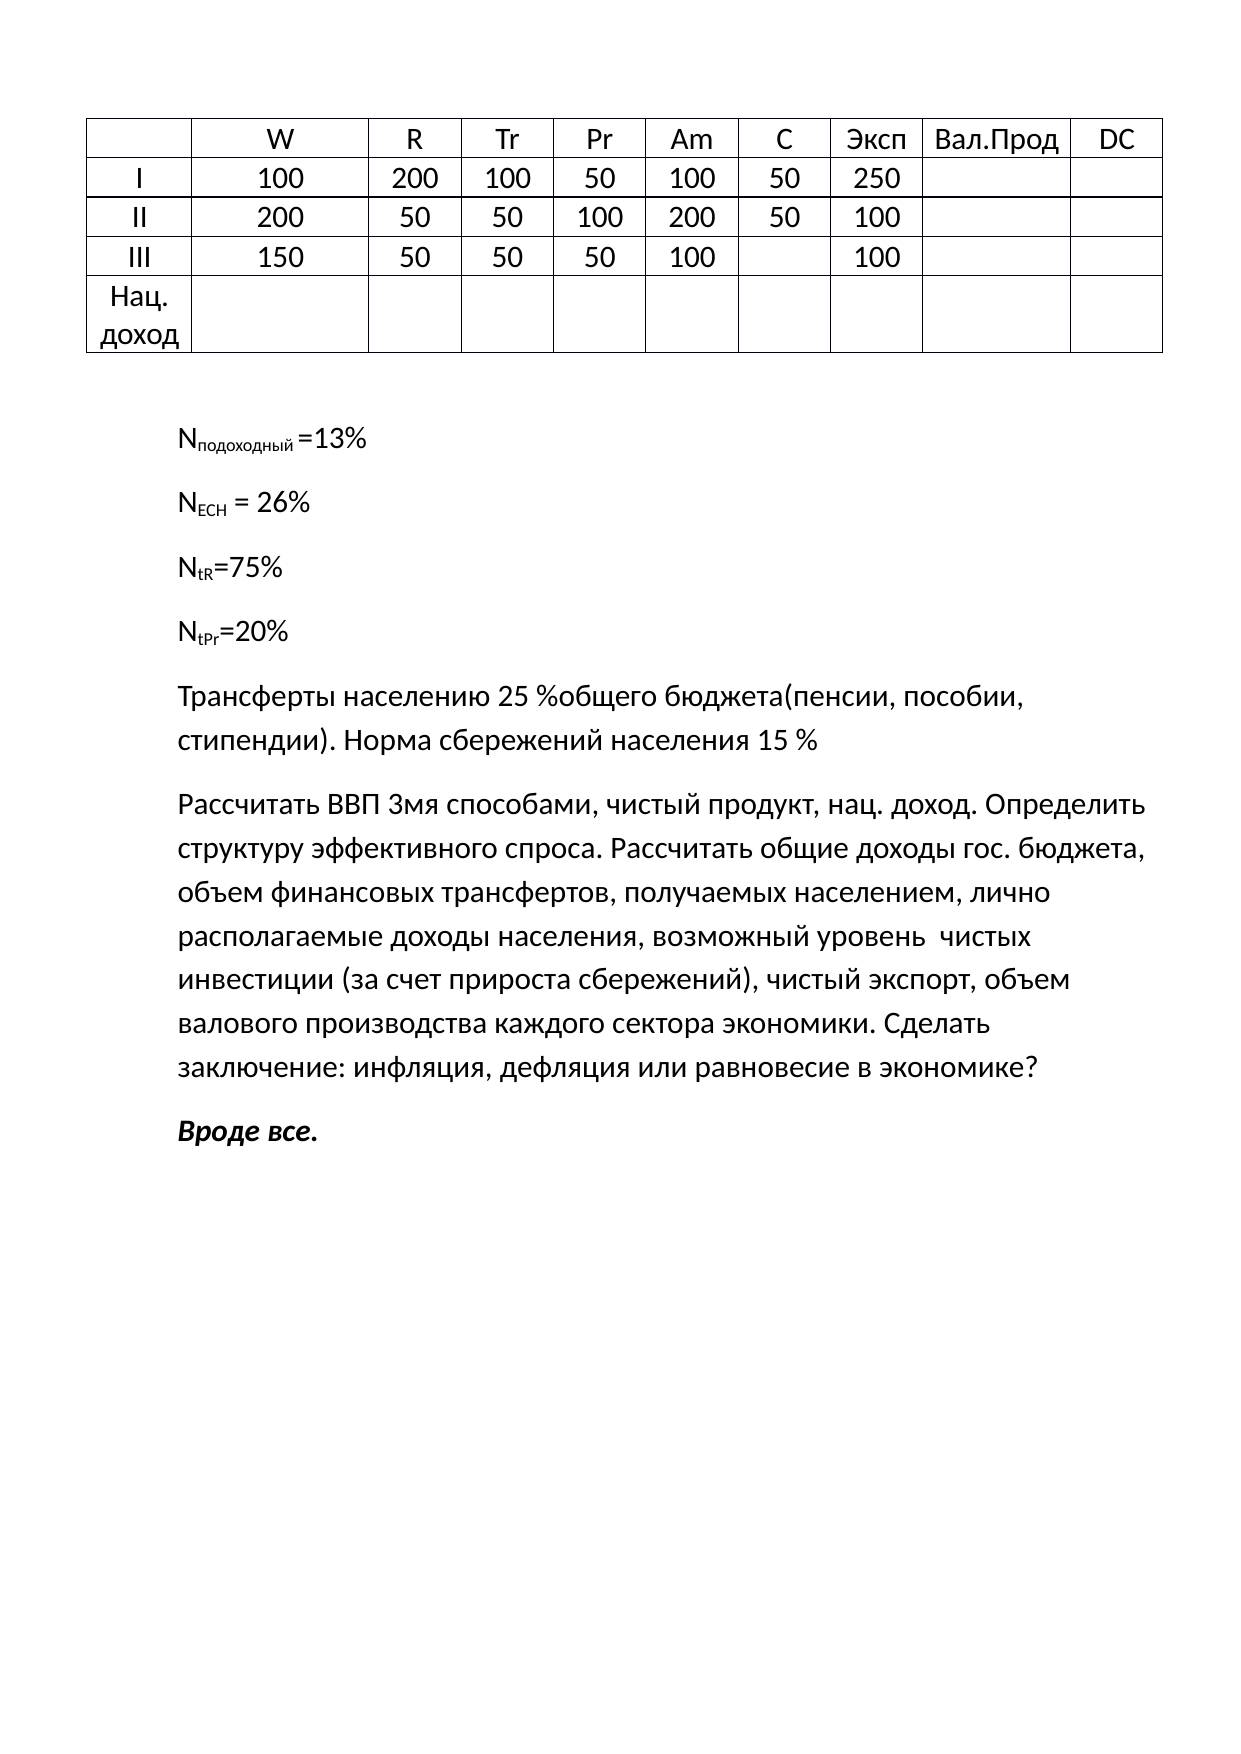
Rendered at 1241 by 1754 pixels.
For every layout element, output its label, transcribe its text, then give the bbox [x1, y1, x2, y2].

table_cell [923, 237, 1070, 275]
table_cell III [87, 237, 191, 275]
table_header W [192, 119, 368, 157]
table_cell [923, 276, 1070, 352]
table_cell [192, 276, 368, 352]
table_cell [369, 276, 461, 352]
table_cell 50 [369, 237, 461, 275]
table_header DC [1071, 119, 1162, 157]
text Nподоходный =13% [177, 418, 1152, 456]
text NЕСН = 26% [177, 482, 1152, 520]
table_cell 200 [192, 198, 368, 236]
table_cell 50 [369, 198, 461, 236]
table_cell 250 [831, 158, 922, 196]
table_cell 100 [646, 237, 738, 275]
table_cell Нац. доход [87, 276, 191, 352]
table_header Pr [554, 119, 645, 157]
table_cell 50 [462, 237, 553, 275]
table_cell [1071, 276, 1162, 352]
table_cell [923, 158, 1070, 196]
text Вроде все. [177, 1111, 1152, 1149]
table_cell 50 [739, 158, 830, 196]
table_cell [1071, 158, 1162, 196]
table_cell [923, 198, 1070, 236]
table_cell 50 [462, 198, 553, 236]
table_cell [739, 237, 830, 275]
table_cell [831, 276, 922, 352]
table_cell [1071, 198, 1162, 236]
table_cell 150 [192, 237, 368, 275]
table_cell II [87, 198, 191, 236]
table_cell 50 [739, 198, 830, 236]
table_header Вал.Прод [923, 119, 1070, 157]
table_cell 50 [554, 237, 645, 275]
table_cell 100 [831, 237, 922, 275]
table_cell I [87, 158, 191, 196]
table_cell [1071, 237, 1162, 275]
table_header Am [646, 119, 738, 157]
table_header R [369, 119, 461, 157]
text NtPr=20% [177, 611, 1152, 649]
table_cell [646, 276, 738, 352]
table_cell [739, 276, 830, 352]
table_cell 100 [192, 158, 368, 196]
table_cell 100 [646, 158, 738, 196]
table_header Эксп [831, 119, 922, 157]
table_header C [739, 119, 830, 157]
text Трансферты населению 25 %общего бюджета(пенсии, пособии, стипендии). Норма сбережений населения 15 % [177, 676, 1152, 758]
table_cell [462, 276, 553, 352]
table_header Tr [462, 119, 553, 157]
table_cell [554, 276, 645, 352]
table_cell 100 [831, 198, 922, 236]
table_cell 200 [646, 198, 738, 236]
text Рассчитать ВВП 3мя способами, чистый продукт, нац. доход. Определить структуру эффективного спроса. Рассчитать общие доходы гос. бюджета, объем финансовых трансфертов, получаемых населением, лично располагаемые доходы населения, возможный уровень чистых инвестиции (за счет прироста сбережений), чистый экспорт, объем валового производства каждого сектора экономики. Сделать заключение: инфляция, дефляция или равновесие в экономике? [177, 784, 1152, 1085]
table_header [87, 119, 191, 157]
table_cell 100 [554, 198, 645, 236]
table_cell 100 [462, 158, 553, 196]
table_cell 200 [369, 158, 461, 196]
table_cell 50 [554, 158, 645, 196]
text NtR=75% [177, 547, 1152, 585]
